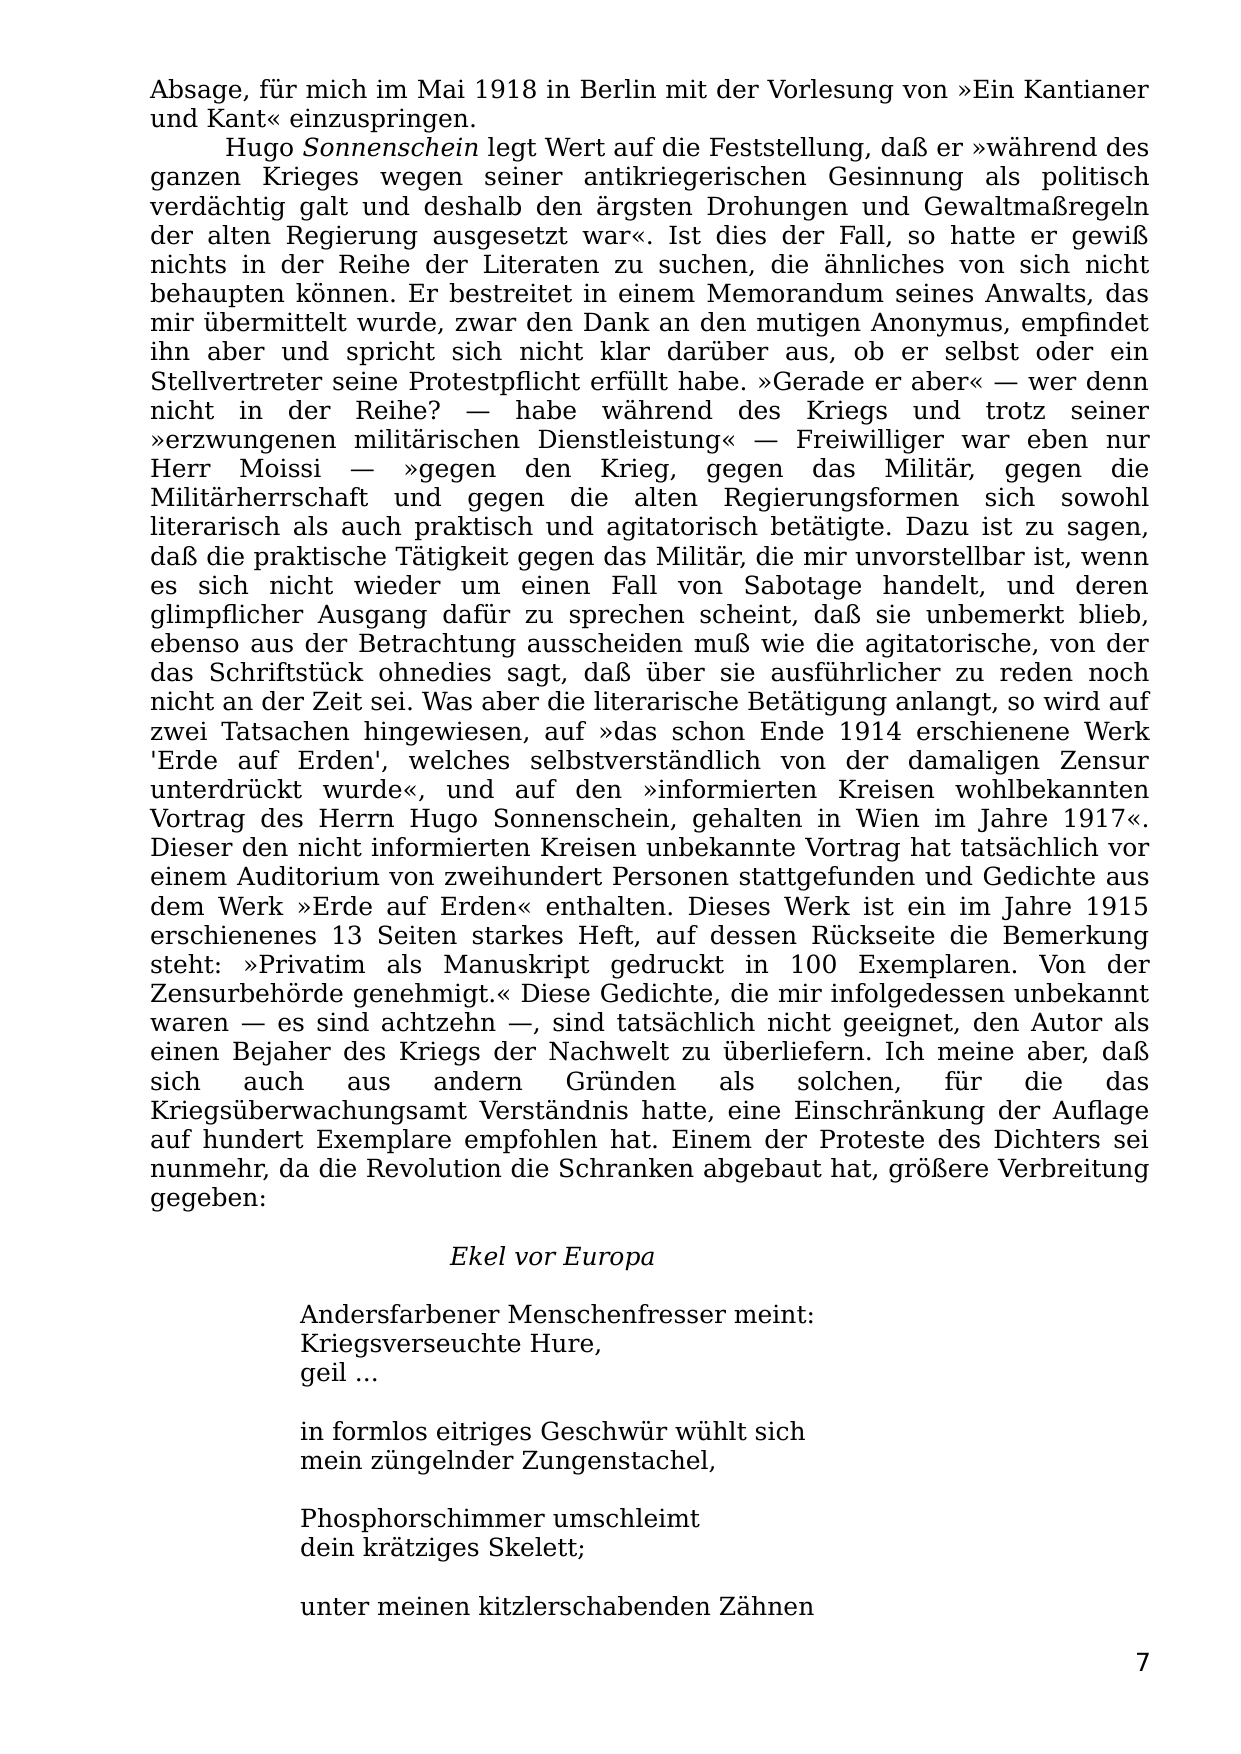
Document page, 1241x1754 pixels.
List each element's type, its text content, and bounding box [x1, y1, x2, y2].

text Andersfarbener Menschenfresser meint: [300, 1300, 1151, 1329]
text in formlos eitriges Geschwür wühlt sich [300, 1417, 1151, 1446]
text Ekel vor Europa [150, 1242, 1151, 1271]
text dein krätziges Skelett; [300, 1533, 1151, 1562]
text geil ... [300, 1358, 1151, 1387]
text Phosphorschimmer umschleimt [300, 1504, 1151, 1533]
text mein züngelnder Zungenstachel, [300, 1446, 1151, 1475]
text unter meinen kitzlerschabenden Zähnen [300, 1592, 1151, 1621]
text Absage, für mich im Mai 1918 in Berlin mit der Vorlesung von »Ein Kantianer und Kant« einzuspringen. [150, 75, 1151, 133]
text Hugo Sonnenschein legt Wert auf die Feststellung, daß er »während des ganzen Krieges wegen seiner antikriegerischen Gesinnung als politisch verdächtig galt und deshalb den ärgsten Drohungen und Gewaltmaßregeln der alten Regierung ausgesetzt war«. Ist dies der Fall, so hatte er gewiß nichts in der Reihe der Literaten zu suchen, die ähnliches von sich nicht behaupten können. Er bestreitet in einem Memorandum seines Anwalts, das mir übermittelt wurde, zwar den Dank an den mutigen Anonymus, empfindet ihn aber und spricht sich nicht klar darüber aus, ob er selbst oder ein Stellvertreter seine Protestpflicht erfüllt habe. »Gerade er aber« — wer denn nicht in der Reihe? — habe während des Kriegs und trotz seiner »erzwungenen militärischen Dienstleistung« — Freiwilliger war eben nur Herr Moissi — »gegen den Krieg, gegen das Militär, gegen die Militärherrschaft und gegen die alten Regierungsformen sich sowohl literarisch als auch praktisch und agitatorisch betätigte. Dazu ist zu sagen, daß die praktische Tätigkeit gegen das Militär, die mir unvorstellbar ist, wenn es sich nicht wieder um einen Fall von Sabotage handelt, und deren glimpflicher Ausgang dafür zu sprechen scheint, daß sie unbemerkt blieb, ebenso aus der Betrachtung ausscheiden muß wie die agitatorische, von der das Schriftstück ohnedies sagt, daß über sie ausführlicher zu reden noch nicht an der Zeit sei. Was aber die literarische Betätigung anlangt, so wird auf zwei Tatsachen hingewiesen, auf »das schon Ende 1914 erschienene Werk 'Erde auf Erden', welches selbstverständlich von der damaligen Zensur unterdrückt wurde«, und auf den »informierten Kreisen wohlbekannten Vortrag des Herrn Hugo Sonnenschein, gehalten in Wien im Jahre 1917«. Dieser den nicht informierten Kreisen unbekannte Vortrag hat tatsächlich vor einem Auditorium von zweihundert Personen stattgefunden und Gedichte aus dem Werk »Erde auf Erden« enthalten. Dieses Werk ist ein im Jahre 1915 erschienenes 13 Seiten starkes Heft, auf dessen Rückseite die Bemerkung steht: »Privatim als Manuskript gedruckt in 100 Exemplaren. Von der Zensurbehörde genehmigt.« Diese Gedichte, die mir infolgedessen unbekannt waren — es sind achtzehn —, sind tatsächlich nicht geeignet, den Autor als einen Bejaher des Kriegs der Nachwelt zu überliefern. Ich meine aber, daß sich auch aus andern Gründen als solchen, für die das Kriegsüberwachungsamt Verständnis hatte, eine Einschränkung der Auflage auf hundert Exemplare empfohlen hat. Einem der Proteste des Dichters sei nunmehr, da die Revolution die Schranken abgebaut hat, größere Verbreitung gegeben: [150, 133, 1151, 1212]
text Kriegsverseuchte Hure, [300, 1329, 1151, 1358]
